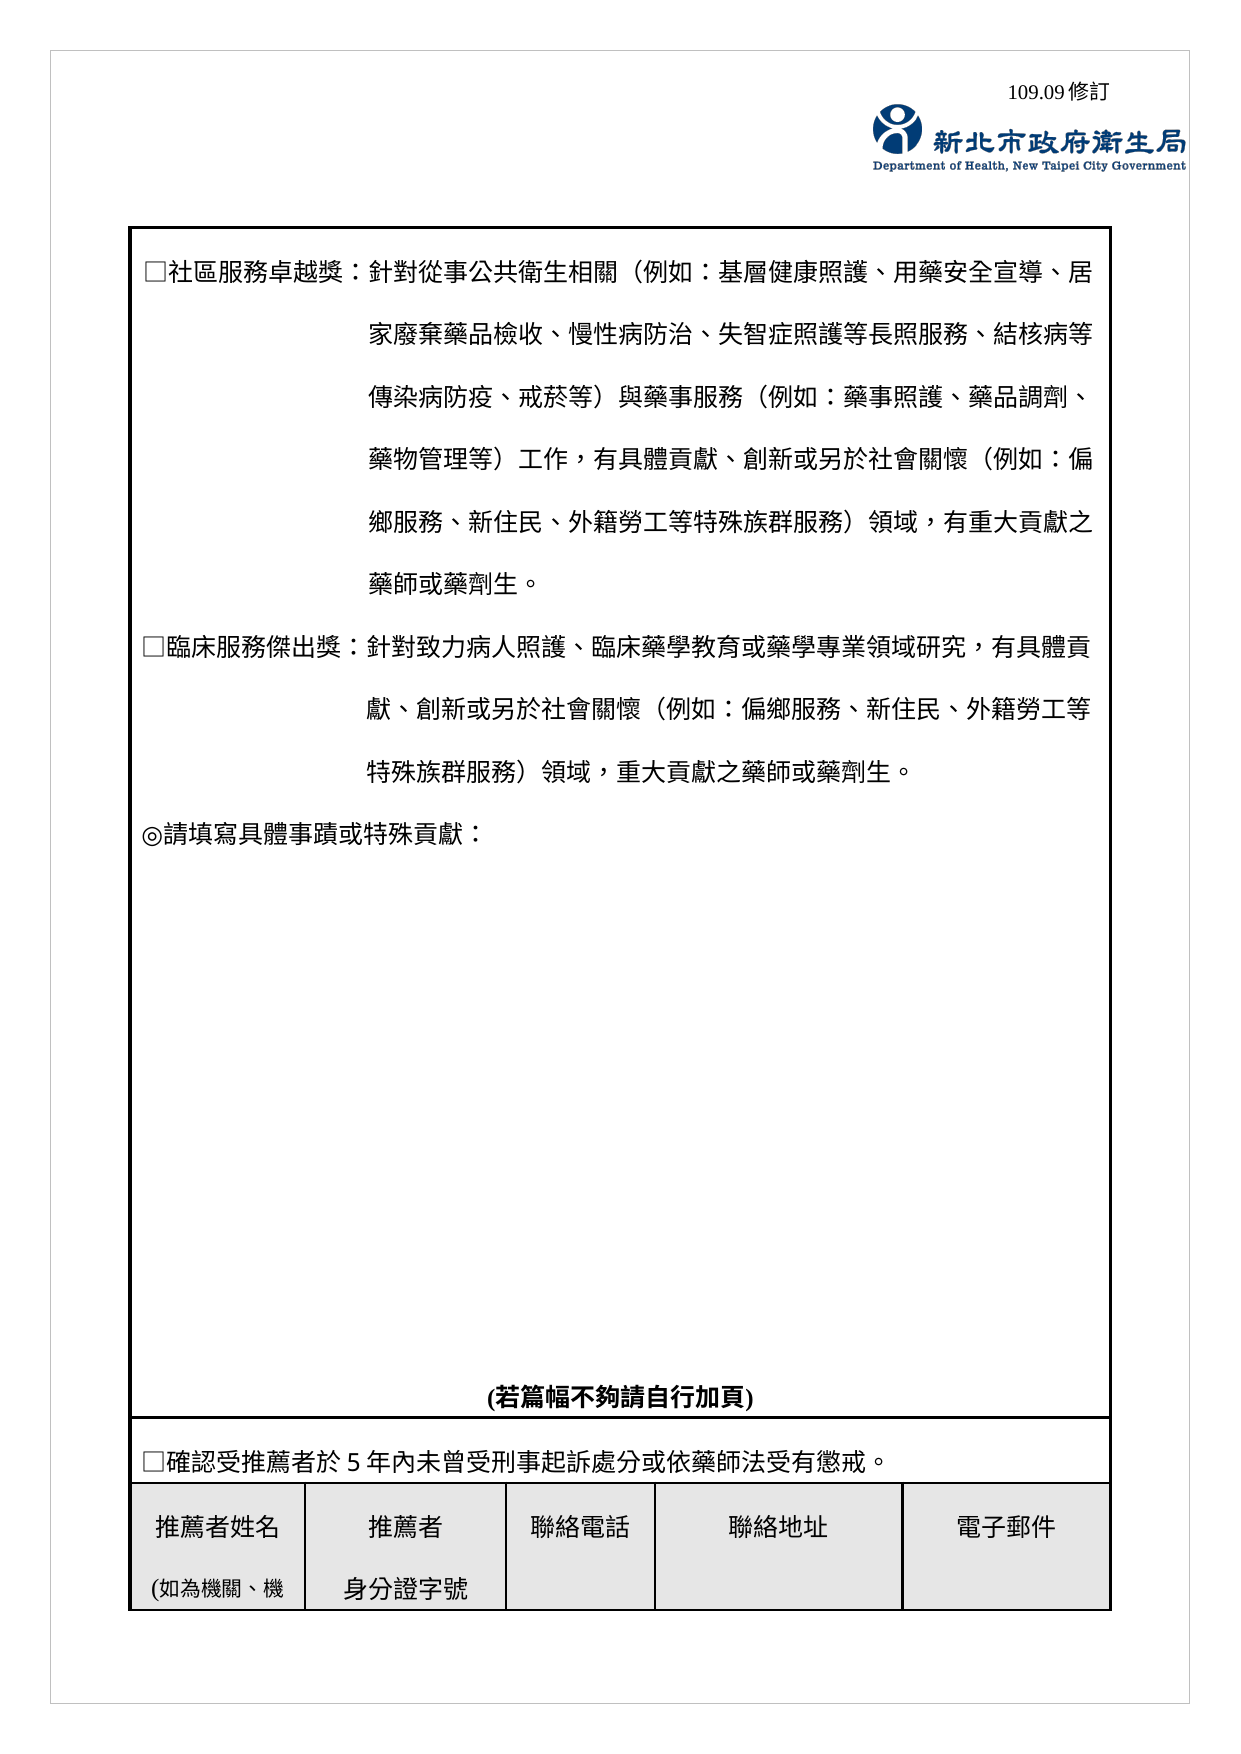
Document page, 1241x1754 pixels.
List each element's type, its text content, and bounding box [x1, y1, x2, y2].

table_cell 聯絡地址 [656, 1484, 901, 1609]
table_cell 聯絡電話 [507, 1484, 654, 1609]
table_cell 推薦者姓名 (如為機關、機 [132, 1484, 304, 1609]
table_cell □確認受推薦者於5年內未曾受刑事起訴處分或依藥師法受有懲戒。 [132, 1419, 1109, 1482]
table_cell 電子郵件 [904, 1484, 1109, 1609]
table_cell □社區服務卓越獎：針對從事公共衛生相關（例如：基層健康照護、用藥安全宣導、居家廢棄藥品檢收、慢性病防治、失智症照護等長照服務、結核病等傳染病防疫、戒菸等）與藥事服務（例如：藥事照護、藥品調劑、藥物管理等）工作，有具體貢獻、創新或另於社會關懷（例如：偏鄉服務、新住民、外籍勞工等特殊族群服務）領域，有重大貢獻之藥師或藥劑生。 □臨床服務傑出獎：針對致力病人照護、臨床藥學教育或藥學專業領域研究，有具體貢獻、創新或另於社會關懷（例如：偏鄉服務、新住民、外籍勞工等特殊族群服務）領域，重大貢獻之藥師或藥劑生。 ◎請填寫具體事蹟或特殊貢獻： (若篇幅不夠請自行加頁) [132, 229, 1109, 1416]
table_cell 推薦者 身分證字號 [306, 1484, 505, 1609]
